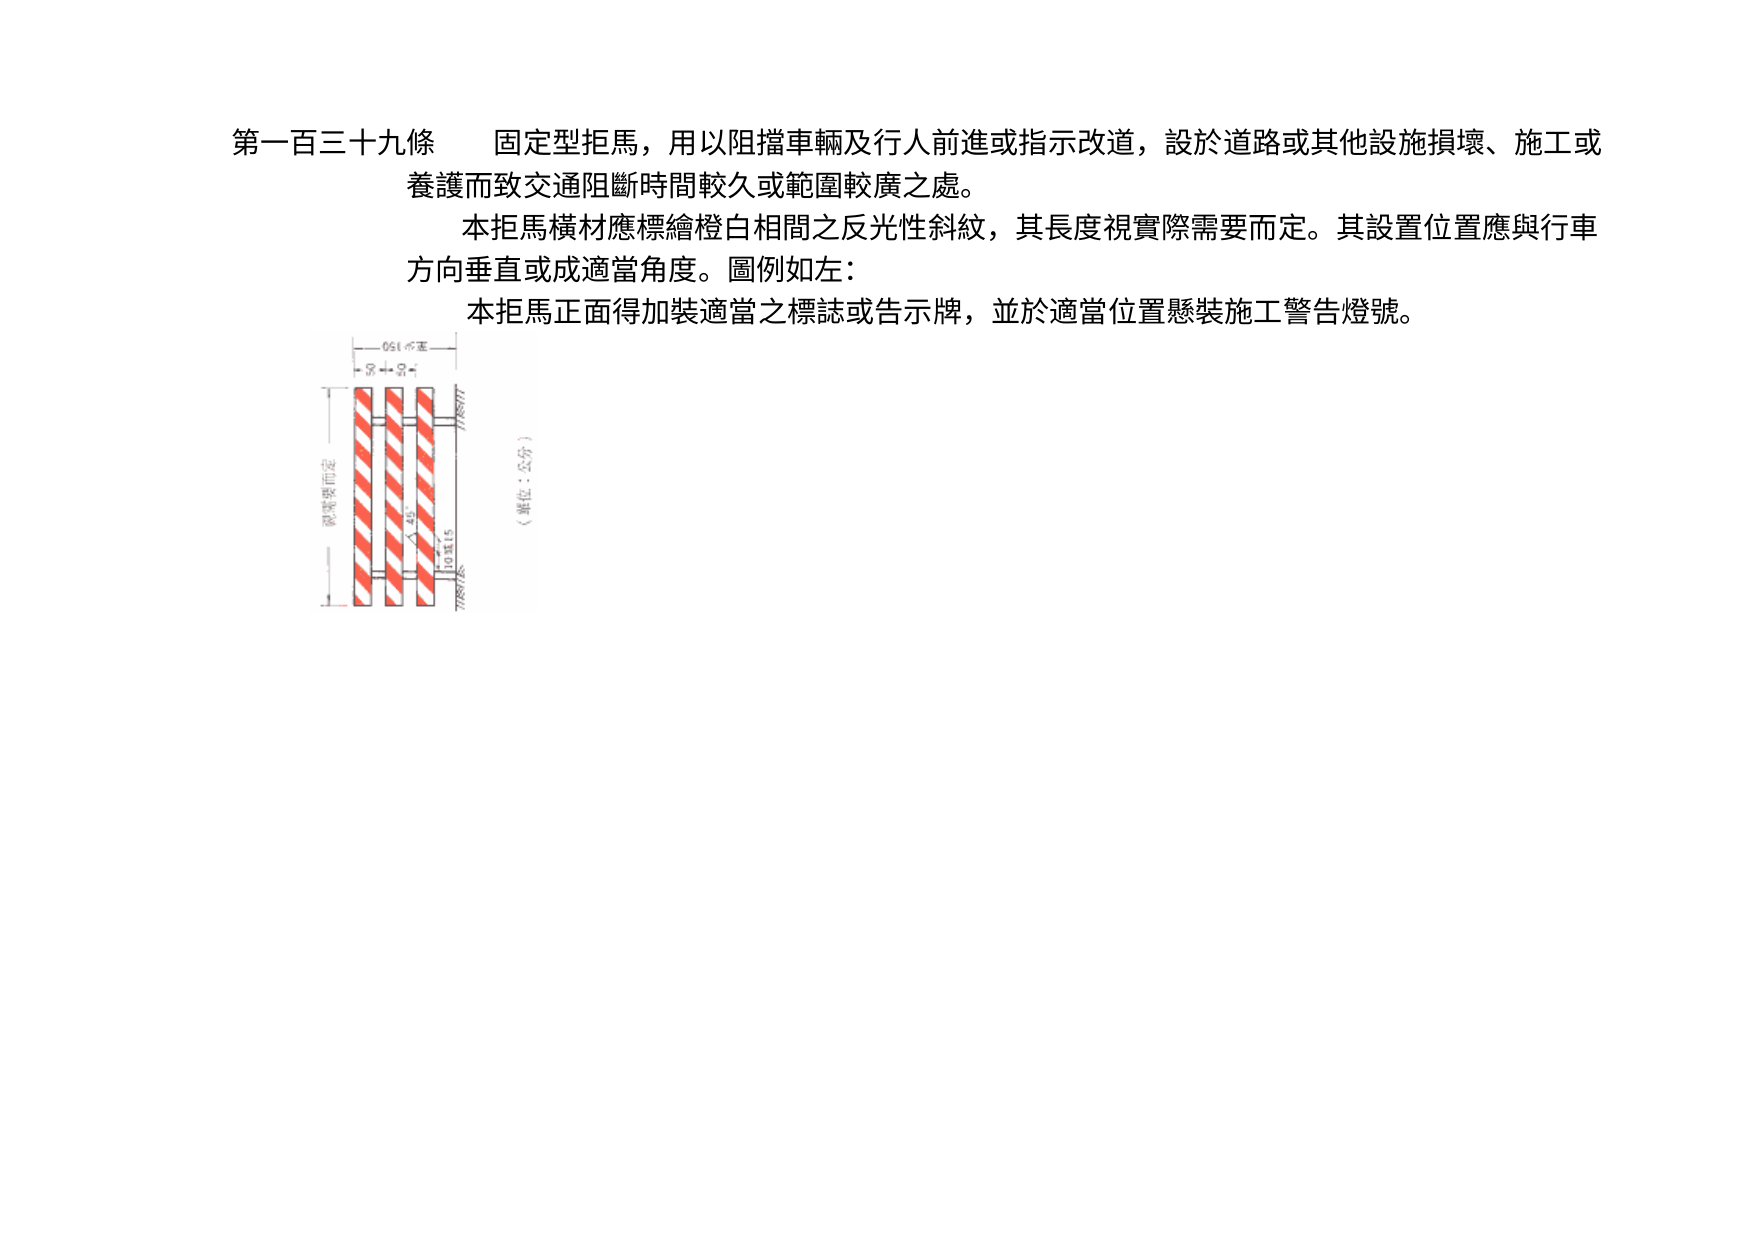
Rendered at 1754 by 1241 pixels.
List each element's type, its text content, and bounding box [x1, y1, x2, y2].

text 第一百三十九條 固定型拒馬，用以阻擋車輛及行人前進或指示改道，設於道路或其他設施損壞、施工或養護而致交通阻斷時間較久或範圍較廣之處。 [231, 120, 1604, 204]
text 本拒馬正面得加裝適當之標誌或告示牌，並於適當位置懸裝施工警告燈號。 [231, 289, 1604, 331]
picture [310, 331, 537, 613]
text 本拒馬橫材應標繪橙白相間之反光性斜紋，其長度視實際需要而定。其設置位置應與行車方向垂直或成適當角度。圖例如左： [406, 204, 1604, 289]
